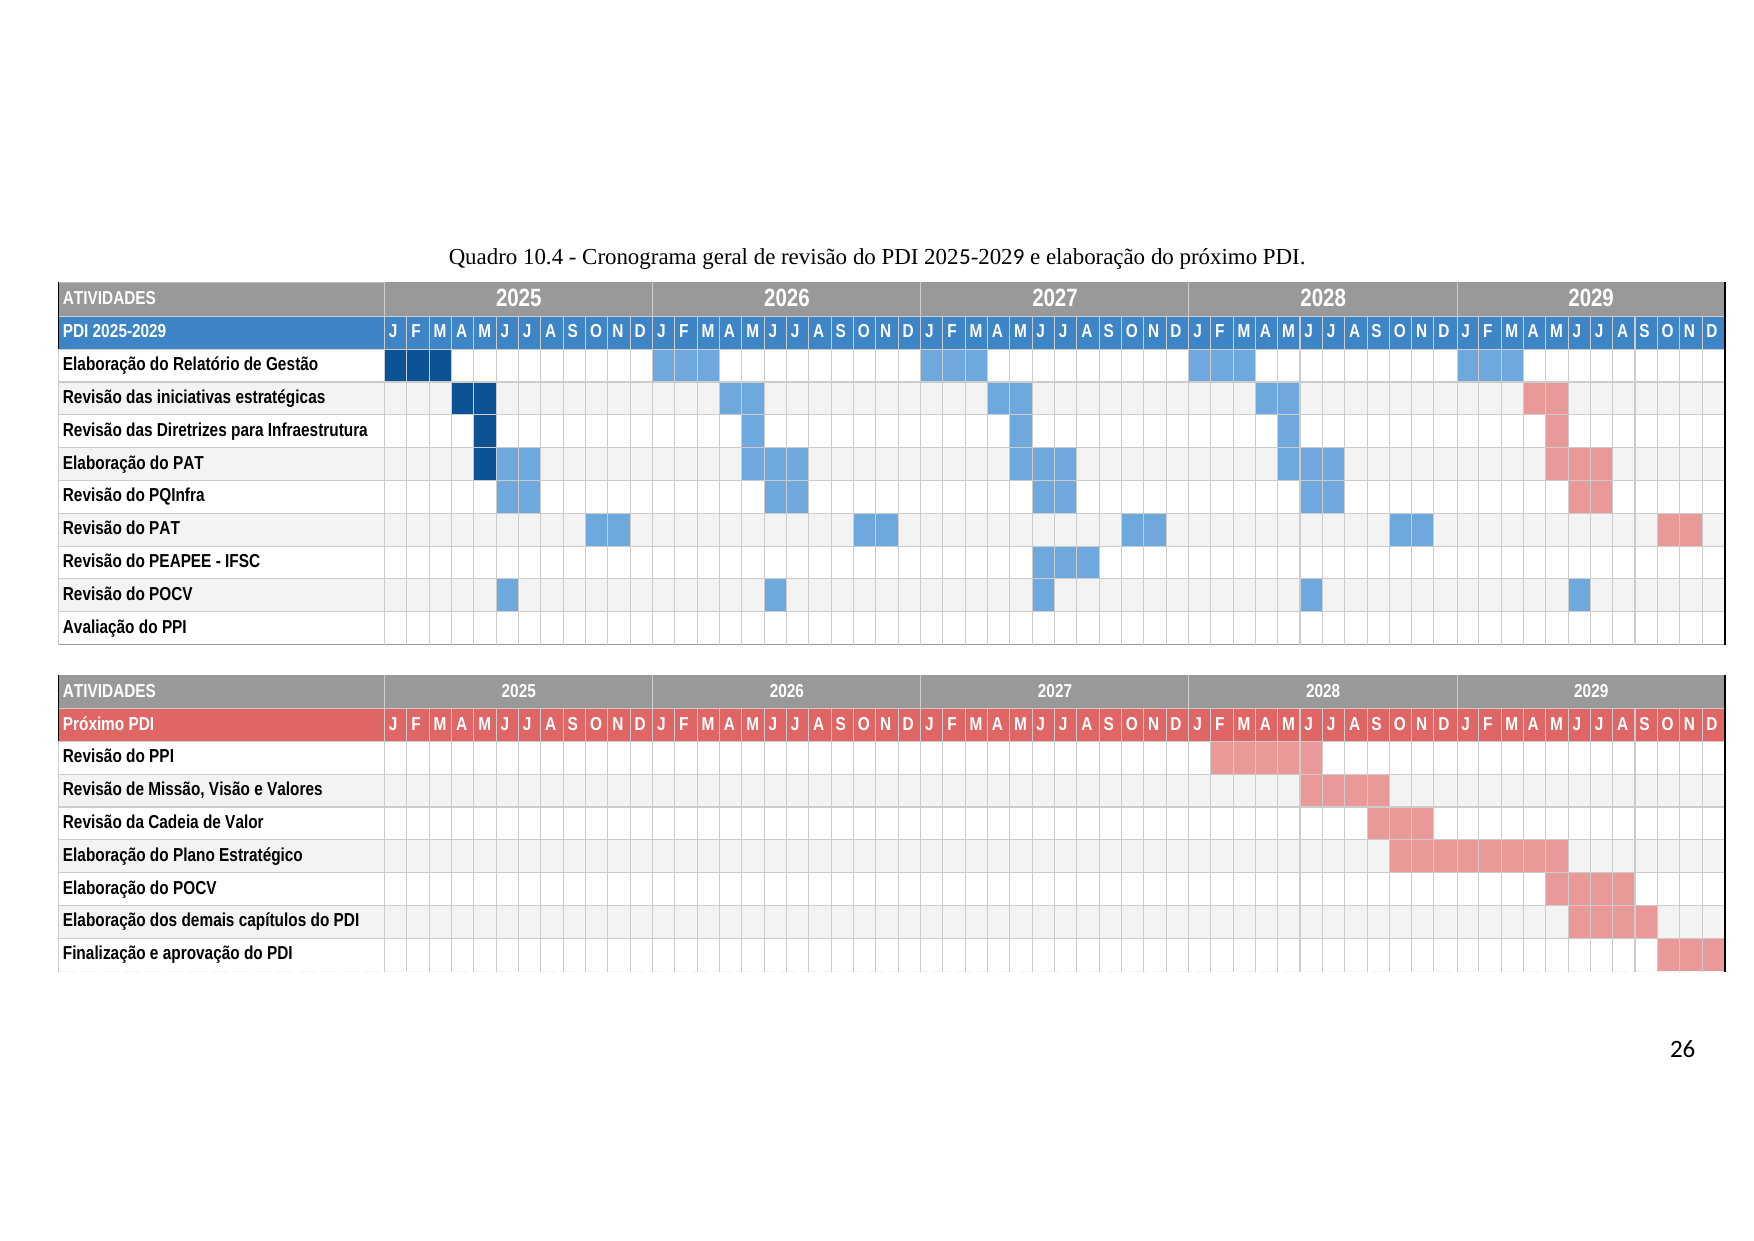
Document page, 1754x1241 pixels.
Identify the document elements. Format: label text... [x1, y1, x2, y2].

table_cell [430, 906, 451, 938]
table_cell [1189, 808, 1210, 839]
table_cell [1323, 939, 1344, 971]
table_cell [899, 579, 920, 611]
table_cell [809, 873, 831, 905]
table_cell S [1100, 317, 1121, 349]
table_cell [586, 939, 607, 971]
table_cell [1144, 350, 1166, 381]
table_cell [1412, 481, 1433, 513]
table_cell [1434, 612, 1457, 644]
table_cell [474, 481, 496, 513]
table_cell M [1010, 317, 1032, 349]
table_cell [1077, 808, 1099, 839]
table_cell [452, 350, 473, 381]
table_cell [1256, 481, 1277, 513]
table_cell [720, 350, 741, 381]
table_cell [966, 514, 987, 546]
table_cell [541, 481, 563, 513]
table_cell M [1278, 709, 1299, 741]
table_cell [1278, 873, 1299, 905]
table_cell [832, 939, 853, 971]
table_cell [452, 906, 473, 938]
table_cell [608, 547, 630, 578]
table_cell [497, 906, 518, 938]
table_cell [407, 906, 429, 938]
table_cell [1368, 906, 1389, 938]
table_cell [1055, 415, 1076, 447]
table_cell [1591, 612, 1612, 644]
table_cell [1591, 742, 1612, 774]
table_cell [1189, 840, 1210, 872]
table_cell S [1368, 709, 1389, 741]
table_cell 1 [608, 514, 630, 546]
table_cell [832, 873, 853, 905]
table_cell [1502, 808, 1523, 839]
table_cell [407, 742, 429, 774]
table_cell M [430, 709, 451, 741]
table_cell [1479, 808, 1501, 839]
table_cell 1 [1033, 579, 1054, 611]
table_cell [921, 383, 942, 414]
table_cell [742, 350, 764, 381]
table_cell J [1301, 317, 1322, 349]
table_cell [407, 547, 429, 578]
table_cell A [720, 709, 741, 741]
table_cell [1144, 612, 1166, 644]
table_cell 1 [988, 383, 1009, 414]
table_cell [720, 873, 741, 905]
table_cell 3 [430, 350, 451, 381]
table_cell [1144, 840, 1166, 872]
table_cell 1 [765, 481, 786, 513]
table_cell [1211, 547, 1233, 578]
table_cell [1703, 481, 1724, 513]
table_cell [1010, 808, 1032, 839]
table_cell [943, 775, 965, 806]
table_cell [1345, 873, 1367, 905]
table_cell A [541, 709, 563, 741]
table_cell [631, 415, 652, 447]
table_cell [832, 840, 853, 872]
table_cell [1033, 840, 1054, 872]
table_cell [497, 383, 518, 414]
table_cell [541, 547, 563, 578]
table_cell [1546, 906, 1568, 938]
table_cell [854, 939, 875, 971]
table_cell [988, 481, 1009, 513]
table_cell [1591, 775, 1612, 806]
table_cell [1189, 775, 1210, 806]
table_cell [1524, 612, 1545, 644]
table_cell [832, 579, 853, 611]
table_header 2025 [385, 676, 652, 708]
table_cell J [1301, 709, 1322, 741]
table_cell [988, 448, 1009, 480]
table_cell [1636, 612, 1657, 644]
table_cell 1 [1033, 481, 1054, 513]
table_cell [474, 742, 496, 774]
table_cell [1636, 383, 1657, 414]
table_cell [1524, 742, 1545, 774]
table_cell 2 [1234, 742, 1255, 774]
table_cell A [1345, 709, 1367, 741]
table_cell [1390, 547, 1411, 578]
table_cell 1 [497, 481, 518, 513]
table_cell [720, 808, 741, 839]
table_cell [1323, 906, 1344, 938]
table_cell [1256, 579, 1277, 611]
table_cell [474, 873, 496, 905]
table_cell [1122, 840, 1143, 872]
table_cell [1636, 775, 1657, 806]
table_cell [1703, 547, 1724, 578]
table_cell [1636, 547, 1657, 578]
table_cell [742, 514, 764, 546]
table_cell [653, 481, 674, 513]
table_cell [809, 448, 831, 480]
table_cell 1 [854, 514, 875, 546]
table_cell [876, 383, 898, 414]
table_cell [1524, 939, 1545, 971]
table_cell 1 [586, 514, 607, 546]
table_cell [698, 514, 719, 546]
table_cell [1524, 579, 1545, 611]
table_cell [1368, 840, 1389, 872]
table_cell 2 [1546, 840, 1568, 872]
table_cell [631, 808, 652, 839]
table_cell [1658, 350, 1679, 381]
table_cell Avaliação do PPI [59, 612, 384, 644]
table_cell J [1569, 709, 1590, 741]
table_cell [809, 383, 831, 414]
table_cell Revisão do PPI [59, 742, 384, 774]
table_cell [1390, 448, 1411, 480]
table_cell [742, 547, 764, 578]
table_cell [519, 547, 540, 578]
table_cell [1458, 481, 1478, 513]
table_cell 1 [1323, 481, 1344, 513]
table_cell [586, 906, 607, 938]
table_cell J [1323, 709, 1344, 741]
table_cell [742, 906, 764, 938]
table_cell [407, 873, 429, 905]
table_cell [1680, 873, 1702, 905]
table_cell M [1546, 709, 1568, 741]
table_cell [1502, 514, 1523, 546]
table_cell [1569, 514, 1590, 546]
table_cell 2 [1412, 840, 1433, 872]
table_cell [1055, 840, 1076, 872]
table_cell [1077, 448, 1099, 480]
table_cell [407, 448, 429, 480]
table_cell [742, 840, 764, 872]
table_cell [1502, 448, 1523, 480]
table_cell Revisão das iniciativas estratégicas [59, 383, 384, 414]
table_cell [1234, 840, 1255, 872]
table_cell [787, 742, 808, 774]
table_cell [988, 840, 1009, 872]
table_cell [1167, 873, 1188, 905]
table_cell F [1479, 709, 1501, 741]
table_cell O [1122, 709, 1143, 741]
table_cell [1010, 742, 1032, 774]
table_cell [1323, 840, 1344, 872]
table_cell 1 [1278, 383, 1299, 414]
table_cell [1122, 350, 1143, 381]
table_cell [966, 742, 987, 774]
table_cell S [564, 709, 585, 741]
table_cell [1323, 612, 1344, 644]
table_cell [1390, 742, 1411, 774]
table_cell 2 [1524, 383, 1545, 414]
table_cell 1 [1144, 514, 1166, 546]
table_cell [1055, 742, 1076, 774]
table_cell [1144, 873, 1166, 905]
table_cell [385, 448, 406, 480]
table_cell [1502, 612, 1523, 644]
table_cell A [988, 709, 1009, 741]
table_cell [876, 579, 898, 611]
table_cell [809, 350, 831, 381]
table_cell [586, 415, 607, 447]
table_cell [1703, 350, 1724, 381]
table_cell [1680, 808, 1702, 839]
table_cell N [876, 709, 898, 741]
table_cell 2 [1546, 873, 1568, 905]
table_cell F [1211, 317, 1233, 349]
table_cell [1613, 840, 1634, 872]
table_cell [1033, 742, 1054, 774]
table_cell M [1546, 317, 1568, 349]
table_cell [1077, 775, 1099, 806]
table_cell [988, 350, 1009, 381]
table_cell 3 [474, 448, 496, 480]
table_cell PDI 2025-2029 [59, 317, 384, 349]
table_cell [1033, 808, 1054, 839]
table_cell [608, 383, 630, 414]
table_cell [854, 742, 875, 774]
table_cell [1345, 547, 1367, 578]
table_cell [854, 383, 875, 414]
table_cell 2 [1301, 742, 1322, 774]
table_cell [452, 547, 473, 578]
table_cell Revisão do PAT [59, 514, 384, 546]
table_cell [1680, 481, 1702, 513]
table_cell O [1658, 709, 1679, 741]
table_cell [921, 547, 942, 578]
table_cell [1613, 579, 1634, 611]
table_cell [1703, 383, 1724, 414]
table_cell [586, 448, 607, 480]
table_cell [1546, 808, 1568, 839]
table_cell [1458, 415, 1478, 447]
table_cell [1479, 383, 1501, 414]
table_cell 3 [385, 350, 406, 381]
table_cell [1323, 742, 1344, 774]
table_cell [430, 415, 451, 447]
table_cell [1301, 415, 1322, 447]
table_cell [899, 742, 920, 774]
table_cell [608, 873, 630, 905]
table_header 2029 [1458, 283, 1724, 316]
table_cell J [1458, 317, 1478, 349]
table_cell [1546, 579, 1568, 611]
table_cell [474, 906, 496, 938]
table_cell 1 [1010, 448, 1032, 480]
table_cell [742, 808, 764, 839]
table_cell [1010, 939, 1032, 971]
table_cell [519, 840, 540, 872]
table_cell [1479, 873, 1501, 905]
table_cell [675, 939, 697, 971]
table_cell [1569, 840, 1590, 872]
table_cell [564, 350, 585, 381]
table_cell J [497, 709, 518, 741]
table_cell [1613, 514, 1634, 546]
table_cell [1368, 448, 1389, 480]
table_cell [1479, 481, 1501, 513]
table_cell [1412, 873, 1433, 905]
table_cell [1122, 906, 1143, 938]
table_cell [1211, 415, 1233, 447]
table_cell [1458, 547, 1478, 578]
table_cell N [1144, 317, 1166, 349]
table_cell [653, 742, 674, 774]
table_cell [1234, 415, 1255, 447]
table_cell [921, 448, 942, 480]
table_cell 2 [1479, 840, 1501, 872]
table_cell [787, 383, 808, 414]
table_cell [519, 415, 540, 447]
table_cell [1055, 612, 1076, 644]
table_cell D [631, 317, 652, 349]
table_cell [899, 775, 920, 806]
table_cell [1412, 775, 1433, 806]
table_cell [1368, 415, 1389, 447]
table_cell [675, 514, 697, 546]
table_cell [1122, 383, 1143, 414]
table_cell [1613, 481, 1634, 513]
table_cell [1323, 350, 1344, 381]
table_cell [1167, 612, 1188, 644]
table_cell D [1703, 317, 1724, 349]
table_cell [1390, 873, 1411, 905]
table_cell [1680, 579, 1702, 611]
table_cell [631, 906, 652, 938]
table_cell [1458, 448, 1478, 480]
table_cell [921, 939, 942, 971]
table_cell Revisão das Diretrizes para Infraestrutura [59, 415, 384, 447]
table_cell [742, 873, 764, 905]
table_cell [519, 514, 540, 546]
table_cell [1658, 448, 1679, 480]
table_cell [1636, 808, 1657, 839]
table_cell 2 [1323, 775, 1344, 806]
table_cell [876, 939, 898, 971]
table_cell [1234, 906, 1255, 938]
table_cell J [1189, 709, 1210, 741]
table_cell O [1390, 709, 1411, 741]
table_cell [698, 906, 719, 938]
table_cell [519, 906, 540, 938]
table_cell [1055, 514, 1076, 546]
table_cell [1167, 808, 1188, 839]
table_cell [943, 612, 965, 644]
table_cell J [519, 709, 540, 741]
table_cell [698, 873, 719, 905]
table_cell J [385, 317, 406, 349]
table_cell [1613, 939, 1634, 971]
table_cell [1680, 415, 1702, 447]
table_cell [1658, 481, 1679, 513]
table_cell 1 [1189, 350, 1210, 381]
table_header 2027 [921, 283, 1188, 316]
table_cell [809, 547, 831, 578]
table_cell [854, 612, 875, 644]
table_cell [1591, 579, 1612, 611]
table_cell [1211, 775, 1233, 806]
table_cell 2 [1390, 840, 1411, 872]
table_cell [1458, 612, 1478, 644]
table_cell [385, 383, 406, 414]
table_cell [586, 547, 607, 578]
table_cell M [430, 317, 451, 349]
table_cell [430, 612, 451, 644]
table_cell Revisão do PQInfra [59, 481, 384, 513]
table_cell 1 [1122, 514, 1143, 546]
table_cell [765, 415, 786, 447]
table_cell [988, 415, 1009, 447]
table_cell [1345, 350, 1367, 381]
table_cell [608, 808, 630, 839]
table_cell [1524, 547, 1545, 578]
table_cell 3 [452, 383, 473, 414]
table_cell [1368, 514, 1389, 546]
table_cell [452, 514, 473, 546]
table_cell [966, 579, 987, 611]
table_cell [988, 906, 1009, 938]
table_cell [1458, 939, 1478, 971]
table_cell [519, 383, 540, 414]
table_cell [943, 383, 965, 414]
table_cell [1458, 873, 1478, 905]
table_cell [385, 775, 406, 806]
table_cell [988, 808, 1009, 839]
table_cell [541, 350, 563, 381]
text Quadro 10.4 - Cronograma geral de revisão do PDI 2025-2029 e elaboração do próximo PDI. [59, 242, 1695, 270]
table_cell [1077, 481, 1099, 513]
table_cell [608, 481, 630, 513]
table_cell 1 [1412, 514, 1433, 546]
table_cell O [1122, 317, 1143, 349]
table_cell [564, 514, 585, 546]
table_cell [921, 514, 942, 546]
table_cell 2 [1546, 383, 1568, 414]
table_header ATIVIDADES [59, 676, 384, 708]
table_cell [1189, 612, 1210, 644]
table_cell [1345, 383, 1367, 414]
table_cell [988, 742, 1009, 774]
table_cell [1144, 448, 1166, 480]
table_cell Elaboração do Plano Estratégico [59, 840, 384, 872]
table_cell [452, 579, 473, 611]
table_cell [1010, 579, 1032, 611]
table_cell [787, 547, 808, 578]
table_cell [809, 840, 831, 872]
table_cell [1345, 612, 1367, 644]
table_cell [1345, 939, 1367, 971]
table_cell [698, 612, 719, 644]
table_cell [1368, 873, 1389, 905]
table_cell [1479, 448, 1501, 480]
table_cell [564, 873, 585, 905]
table_cell [586, 350, 607, 381]
table_cell [430, 383, 451, 414]
table_cell [1167, 939, 1188, 971]
table_cell [407, 514, 429, 546]
table_cell [1591, 939, 1612, 971]
table_cell S [1100, 709, 1121, 741]
table_cell [943, 579, 965, 611]
table_cell [407, 579, 429, 611]
table_cell [675, 383, 697, 414]
table_cell [1524, 808, 1545, 839]
table_cell [407, 383, 429, 414]
table_cell N [608, 709, 630, 741]
table_cell [1658, 579, 1679, 611]
table_cell 1 [742, 383, 764, 414]
table_cell F [407, 709, 429, 741]
table_cell J [1055, 317, 1076, 349]
table_cell [1390, 775, 1411, 806]
table_cell 1 [1033, 448, 1054, 480]
table_cell [675, 742, 697, 774]
table_cell [564, 415, 585, 447]
table_cell [1636, 939, 1657, 971]
table_header 2028 [1189, 283, 1457, 316]
table_cell [899, 939, 920, 971]
table_cell 1 [1055, 547, 1076, 578]
table_cell [966, 547, 987, 578]
table_cell [1211, 579, 1233, 611]
table_cell [1546, 514, 1568, 546]
table_cell [720, 939, 741, 971]
table_cell [608, 906, 630, 938]
table_cell 2 [1412, 808, 1433, 839]
table_cell [966, 383, 987, 414]
table_cell [1412, 742, 1433, 774]
table_cell D [1434, 709, 1457, 741]
table_cell [1546, 350, 1568, 381]
table_cell 2 [1569, 906, 1590, 938]
table_cell [1591, 514, 1612, 546]
table_cell [921, 906, 942, 938]
table_cell [541, 742, 563, 774]
table_cell [1368, 612, 1389, 644]
table_cell [1502, 906, 1523, 938]
table_cell [1301, 873, 1322, 905]
table_cell [1122, 775, 1143, 806]
table_cell [765, 547, 786, 578]
table_cell J [787, 709, 808, 741]
table_cell J [1033, 317, 1054, 349]
table_cell [1345, 514, 1367, 546]
table_cell [876, 547, 898, 578]
table_cell [1458, 514, 1478, 546]
table_cell J [1323, 317, 1344, 349]
table_cell [1636, 448, 1657, 480]
table_cell [541, 514, 563, 546]
table_cell D [1703, 709, 1724, 741]
table_cell [966, 415, 987, 447]
table_cell S [1368, 317, 1389, 349]
table_cell [564, 579, 585, 611]
table_cell [653, 775, 674, 806]
table_cell [1100, 350, 1121, 381]
table_cell A [1077, 709, 1099, 741]
table_cell [832, 775, 853, 806]
table_cell [1234, 939, 1255, 971]
table_cell [1167, 350, 1188, 381]
table_cell M [1502, 317, 1523, 349]
table_cell [1479, 939, 1501, 971]
table_cell [1345, 808, 1367, 839]
table_cell [1301, 840, 1322, 872]
table_cell [1502, 873, 1523, 905]
table_cell [1033, 514, 1054, 546]
table_cell [675, 808, 697, 839]
table_cell [1256, 939, 1277, 971]
table_cell [966, 775, 987, 806]
table_cell [631, 350, 652, 381]
table_cell [943, 808, 965, 839]
table_cell [921, 873, 942, 905]
table_cell [1256, 808, 1277, 839]
table_cell [1100, 448, 1121, 480]
table_cell [1502, 742, 1523, 774]
table_cell [1010, 840, 1032, 872]
table_cell [809, 514, 831, 546]
table_cell [1569, 939, 1590, 971]
table_cell [586, 612, 607, 644]
table_cell A [1613, 709, 1634, 741]
table_cell [541, 808, 563, 839]
table_cell [1167, 383, 1188, 414]
table_cell [1301, 514, 1322, 546]
table_cell A [452, 317, 473, 349]
table_cell [1524, 873, 1545, 905]
table_cell [1502, 579, 1523, 611]
table_cell [430, 775, 451, 806]
table_cell [1055, 350, 1076, 381]
table_cell D [1167, 317, 1188, 349]
table_cell [1055, 775, 1076, 806]
table_cell [1167, 775, 1188, 806]
table_cell [988, 579, 1009, 611]
table_cell O [586, 709, 607, 741]
table_cell 2 [1658, 939, 1679, 971]
table_cell [1524, 448, 1545, 480]
table_cell 1 [1458, 350, 1478, 381]
table_cell [653, 547, 674, 578]
table_cell 1 [1010, 415, 1032, 447]
table_cell 2 [1546, 415, 1568, 447]
table_cell [1055, 873, 1076, 905]
table_cell S [1636, 709, 1657, 741]
table_cell [1680, 775, 1702, 806]
table_cell O [586, 317, 607, 349]
table_cell 1 [966, 350, 987, 381]
table_cell [1569, 775, 1590, 806]
table_cell [1144, 775, 1166, 806]
table_cell 1 [742, 448, 764, 480]
table_cell [1167, 415, 1188, 447]
table_cell [1234, 612, 1255, 644]
table_cell [943, 514, 965, 546]
table_cell [1122, 481, 1143, 513]
table_cell [1434, 939, 1457, 971]
table_cell [1412, 415, 1433, 447]
table_cell J [1055, 709, 1076, 741]
table_cell [631, 514, 652, 546]
table_cell 2 [1591, 906, 1612, 938]
table_cell [1256, 448, 1277, 480]
table_cell [586, 742, 607, 774]
table_cell [430, 742, 451, 774]
table_cell O [854, 709, 875, 741]
table_cell 2 [1591, 448, 1612, 480]
table_cell [1167, 579, 1188, 611]
table_cell A [1613, 317, 1634, 349]
table_cell [1591, 808, 1612, 839]
table_cell [698, 415, 719, 447]
table_cell [854, 840, 875, 872]
table_cell [1368, 742, 1389, 774]
table_cell [1323, 415, 1344, 447]
table_cell [407, 415, 429, 447]
table_cell [519, 939, 540, 971]
table_cell Elaboração dos demais capítulos do PDI [59, 906, 384, 938]
table_cell [720, 415, 741, 447]
table_cell [1167, 481, 1188, 513]
table_cell S [832, 709, 853, 741]
table_cell [1033, 873, 1054, 905]
table_cell [1434, 383, 1457, 414]
table_cell N [1412, 317, 1433, 349]
table_cell [1010, 775, 1032, 806]
table_cell J [921, 317, 942, 349]
table_cell [430, 808, 451, 839]
table_cell [1613, 383, 1634, 414]
table_cell [809, 579, 831, 611]
table_cell [1703, 873, 1724, 905]
table_cell [1636, 873, 1657, 905]
table_cell [921, 579, 942, 611]
table_cell [653, 612, 674, 644]
table_cell [1434, 481, 1457, 513]
table_cell D [899, 317, 920, 349]
table_cell [1167, 514, 1188, 546]
table_cell [1323, 547, 1344, 578]
table_cell 2 [1502, 840, 1523, 872]
table_cell [1434, 775, 1457, 806]
table_cell [430, 873, 451, 905]
table_cell [541, 906, 563, 938]
table_cell [1077, 350, 1099, 381]
table_cell [854, 906, 875, 938]
table_cell [1345, 742, 1367, 774]
table_cell M [1502, 709, 1523, 741]
table_cell [608, 448, 630, 480]
table_cell [787, 579, 808, 611]
table_cell [1100, 415, 1121, 447]
table_cell J [1189, 317, 1210, 349]
table_cell [1256, 350, 1277, 381]
table_cell [385, 481, 406, 513]
table_cell Elaboração do Relatório de Gestão [59, 350, 384, 381]
table_cell [631, 612, 652, 644]
table_cell M [474, 317, 496, 349]
table_cell [1502, 481, 1523, 513]
table_cell [1368, 350, 1389, 381]
table_cell [1211, 448, 1233, 480]
table_cell [1256, 775, 1277, 806]
table_cell 1 [1479, 350, 1501, 381]
table_cell [1569, 350, 1590, 381]
table_cell [1256, 873, 1277, 905]
table_cell [1256, 612, 1277, 644]
table_cell [519, 350, 540, 381]
table_cell [1144, 742, 1166, 774]
table_cell [1100, 742, 1121, 774]
table_cell [854, 481, 875, 513]
table_cell [1546, 742, 1568, 774]
table_cell [1077, 939, 1099, 971]
table_cell A [1077, 317, 1099, 349]
table_cell [765, 514, 786, 546]
table_cell [787, 906, 808, 938]
table_cell [1591, 415, 1612, 447]
table_cell [1680, 448, 1702, 480]
table_cell [921, 612, 942, 644]
table_cell 1 [876, 514, 898, 546]
table_cell [1524, 906, 1545, 938]
table_cell [1613, 742, 1634, 774]
table_cell [1256, 906, 1277, 938]
table_cell [1658, 547, 1679, 578]
table_cell 2 [1569, 873, 1590, 905]
table_cell [631, 939, 652, 971]
table_cell [809, 415, 831, 447]
table_cell [1458, 775, 1478, 806]
table_cell [1278, 350, 1299, 381]
table_cell [1613, 448, 1634, 480]
table_cell M [1234, 709, 1255, 741]
table_cell [1077, 579, 1099, 611]
table_cell M [966, 317, 987, 349]
table_cell 2 [1636, 906, 1657, 938]
table_cell [1680, 612, 1702, 644]
table_cell 2 [1368, 808, 1389, 839]
table_cell 1 [1211, 350, 1233, 381]
table_cell [564, 448, 585, 480]
table_cell [1368, 547, 1389, 578]
table_cell A [809, 317, 831, 349]
table_cell [943, 939, 965, 971]
table_cell 2 [1658, 514, 1679, 546]
table_cell 1 [720, 383, 741, 414]
table_cell A [1524, 709, 1545, 741]
table_cell [1345, 579, 1367, 611]
table_cell 1 [1502, 350, 1523, 381]
table_cell [474, 350, 496, 381]
table_cell F [407, 317, 429, 349]
table_cell [765, 873, 786, 905]
table_cell [1434, 415, 1457, 447]
table_cell [854, 547, 875, 578]
table_cell [1479, 775, 1501, 806]
table_cell 1 [497, 448, 518, 480]
table_cell [1211, 481, 1233, 513]
table_cell [564, 612, 585, 644]
table_cell [765, 612, 786, 644]
table_cell [385, 808, 406, 839]
table_cell [564, 939, 585, 971]
table_cell [1502, 415, 1523, 447]
table_cell J [497, 317, 518, 349]
table_cell [1256, 547, 1277, 578]
table_cell [385, 873, 406, 905]
table_cell [1703, 775, 1724, 806]
table_cell [1144, 415, 1166, 447]
table_cell A [720, 317, 741, 349]
table_cell [765, 742, 786, 774]
table_cell [1412, 579, 1433, 611]
table_cell [430, 481, 451, 513]
table_cell [631, 775, 652, 806]
table_cell [1613, 415, 1634, 447]
table_cell 2 [1211, 742, 1233, 774]
table_cell [720, 547, 741, 578]
table_cell 1 [1569, 579, 1590, 611]
table_cell 1 [519, 481, 540, 513]
table_cell [1122, 448, 1143, 480]
table_cell N [1144, 709, 1166, 741]
table_cell F [943, 317, 965, 349]
table_cell [1167, 742, 1188, 774]
table_cell [1033, 612, 1054, 644]
table_cell 2 [1703, 939, 1724, 971]
table_cell [854, 873, 875, 905]
table_cell M [1278, 317, 1299, 349]
table_cell [1658, 906, 1679, 938]
table_cell [899, 448, 920, 480]
table_header 2029 [1458, 676, 1724, 708]
table_cell [385, 415, 406, 447]
table_cell [675, 873, 697, 905]
table_cell [430, 547, 451, 578]
table_cell 2 [1569, 481, 1590, 513]
table_cell [1636, 350, 1657, 381]
table_cell [1055, 579, 1076, 611]
table_cell D [631, 709, 652, 741]
table_cell [541, 775, 563, 806]
table_cell [876, 350, 898, 381]
table_cell [876, 775, 898, 806]
table_cell [497, 350, 518, 381]
table_cell [1479, 612, 1501, 644]
table_cell [966, 840, 987, 872]
table_cell [1033, 906, 1054, 938]
table_cell [631, 873, 652, 905]
table_cell [407, 939, 429, 971]
table_cell [586, 873, 607, 905]
table_cell [631, 547, 652, 578]
table_cell [1345, 840, 1367, 872]
table_cell [1658, 808, 1679, 839]
table_cell J [1569, 317, 1590, 349]
table_cell [921, 481, 942, 513]
table_cell [586, 808, 607, 839]
table_cell [1033, 939, 1054, 971]
table_cell [631, 448, 652, 480]
table_cell [1412, 350, 1433, 381]
table_cell D [1167, 709, 1188, 741]
table_cell [474, 612, 496, 644]
table_cell [765, 840, 786, 872]
table_cell [407, 481, 429, 513]
table_cell [854, 415, 875, 447]
table_cell [1703, 448, 1724, 480]
table_cell [1033, 350, 1054, 381]
table_cell [698, 448, 719, 480]
table_cell [787, 840, 808, 872]
table_cell [1658, 415, 1679, 447]
table_cell [1502, 939, 1523, 971]
table_cell [1524, 415, 1545, 447]
table_cell [1658, 383, 1679, 414]
table_cell [1256, 415, 1277, 447]
table_cell [430, 579, 451, 611]
table_cell [1345, 481, 1367, 513]
table_cell Revisão da Cadeia de Valor [59, 808, 384, 839]
table_cell A [1256, 709, 1277, 741]
table_cell [832, 547, 853, 578]
table_cell [787, 612, 808, 644]
table_cell [988, 939, 1009, 971]
table_cell [452, 415, 473, 447]
table_cell [1412, 547, 1433, 578]
table_cell O [1390, 317, 1411, 349]
table_cell [1458, 742, 1478, 774]
table_cell [1278, 547, 1299, 578]
table_cell [1502, 547, 1523, 578]
table_cell [1479, 906, 1501, 938]
table_cell [1502, 775, 1523, 806]
table_cell 1 [943, 350, 965, 381]
table_cell 2 [1591, 873, 1612, 905]
table_cell [787, 808, 808, 839]
table_cell [1144, 808, 1166, 839]
table_cell J [787, 317, 808, 349]
table_cell [586, 840, 607, 872]
table_cell [675, 415, 697, 447]
table_cell F [675, 317, 697, 349]
table_cell [899, 808, 920, 839]
table_cell [1100, 906, 1121, 938]
table_cell [1479, 547, 1501, 578]
table_cell [720, 775, 741, 806]
table_cell [1569, 383, 1590, 414]
table_cell [385, 840, 406, 872]
table_cell [1658, 742, 1679, 774]
table_cell [407, 840, 429, 872]
table_cell [1434, 742, 1457, 774]
table_cell [675, 906, 697, 938]
table_cell [1077, 415, 1099, 447]
table_cell [742, 579, 764, 611]
table_cell [497, 415, 518, 447]
table_cell [497, 612, 518, 644]
table_cell [988, 547, 1009, 578]
table_cell M [1010, 709, 1032, 741]
table_cell [474, 840, 496, 872]
table_cell [1345, 415, 1367, 447]
table_cell [1100, 547, 1121, 578]
table_cell [1368, 481, 1389, 513]
table_cell [1613, 612, 1634, 644]
table_cell [765, 906, 786, 938]
table_cell [1010, 481, 1032, 513]
table_cell [1345, 906, 1367, 938]
table_cell [966, 612, 987, 644]
table_cell [832, 415, 853, 447]
table_cell 2 [1368, 775, 1389, 806]
table_cell [943, 873, 965, 905]
table_cell [608, 612, 630, 644]
table_cell [921, 840, 942, 872]
table_cell [1122, 547, 1143, 578]
table_cell [1100, 383, 1121, 414]
table_cell J [653, 317, 674, 349]
table_cell [497, 775, 518, 806]
table_cell [1122, 939, 1143, 971]
table_cell [1390, 906, 1411, 938]
table_header 2026 [653, 676, 920, 708]
table_cell [1278, 481, 1299, 513]
table_cell A [452, 709, 473, 741]
table_cell [497, 808, 518, 839]
table_cell S [564, 317, 585, 349]
table_cell [1680, 547, 1702, 578]
table_cell [1234, 481, 1255, 513]
table_cell 1 [1077, 547, 1099, 578]
table_cell [1234, 547, 1255, 578]
table_cell 2 [1256, 742, 1277, 774]
table_cell [452, 840, 473, 872]
table_cell [1077, 742, 1099, 774]
table_cell [921, 775, 942, 806]
table_cell [1301, 906, 1322, 938]
table_cell 1 [1323, 448, 1344, 480]
table_cell [385, 612, 406, 644]
table_cell [809, 808, 831, 839]
table_cell [742, 775, 764, 806]
table_cell [1636, 415, 1657, 447]
table_cell [385, 579, 406, 611]
table_cell 1 [787, 481, 808, 513]
table_cell [1524, 481, 1545, 513]
table_cell [809, 481, 831, 513]
table_cell [1234, 448, 1255, 480]
table_cell [474, 547, 496, 578]
table_cell [1636, 481, 1657, 513]
table_cell [653, 415, 674, 447]
table_cell [876, 415, 898, 447]
table_cell 2 [1390, 808, 1411, 839]
table_cell [1010, 350, 1032, 381]
table_cell M [742, 709, 764, 741]
table_cell [586, 775, 607, 806]
table_cell [899, 840, 920, 872]
table_cell [564, 840, 585, 872]
table_cell [1234, 514, 1255, 546]
table_cell [541, 579, 563, 611]
table_cell [1390, 481, 1411, 513]
table_cell [1144, 906, 1166, 938]
table_cell 1 [1301, 481, 1322, 513]
table_cell [430, 448, 451, 480]
table_cell Revisão do POCV [59, 579, 384, 611]
table_cell [809, 939, 831, 971]
table_cell Revisão de Missão, Visão e Valores [59, 775, 384, 806]
table_cell [675, 448, 697, 480]
table_cell [765, 383, 786, 414]
table_cell 2 [1613, 906, 1634, 938]
table_cell [1323, 383, 1344, 414]
table_cell [1434, 579, 1457, 611]
table_cell [1278, 939, 1299, 971]
table_cell [1301, 350, 1322, 381]
table_cell [1658, 775, 1679, 806]
table_cell [742, 612, 764, 644]
table_cell 2 [1301, 775, 1322, 806]
table_cell [698, 579, 719, 611]
table_cell J [385, 709, 406, 741]
table_cell [1077, 906, 1099, 938]
table_cell [385, 742, 406, 774]
table_cell [1010, 906, 1032, 938]
table_cell [988, 775, 1009, 806]
table_cell [1546, 939, 1568, 971]
table_cell [698, 840, 719, 872]
table_cell [1434, 808, 1457, 839]
table_cell [1479, 742, 1501, 774]
table_cell [876, 906, 898, 938]
table_cell Finalização e aprovação do PDI [59, 939, 384, 971]
table_cell [1144, 383, 1166, 414]
table_header 2025 [385, 283, 652, 316]
table_cell M [474, 709, 496, 741]
table_cell J [1591, 317, 1612, 349]
table_cell [1033, 775, 1054, 806]
table_cell 1 [1055, 448, 1076, 480]
table_cell [921, 808, 942, 839]
table_cell 1 [497, 579, 518, 611]
table_cell 1 [1055, 481, 1076, 513]
table_cell [943, 547, 965, 578]
table_cell [1278, 840, 1299, 872]
table_cell [631, 481, 652, 513]
table_cell [452, 873, 473, 905]
table_cell [1412, 612, 1433, 644]
table_cell A [541, 317, 563, 349]
table_cell J [1591, 709, 1612, 741]
table_cell [452, 481, 473, 513]
table_cell [1167, 906, 1188, 938]
table_cell [809, 775, 831, 806]
table_cell [787, 939, 808, 971]
table_cell [1234, 775, 1255, 806]
table_cell M [698, 709, 719, 741]
table_cell [541, 873, 563, 905]
table_cell [899, 514, 920, 546]
table_cell [966, 481, 987, 513]
table_cell 1 [765, 579, 786, 611]
table_cell [385, 906, 406, 938]
table_cell [541, 383, 563, 414]
table_cell [1636, 514, 1657, 546]
table_cell [943, 415, 965, 447]
table_cell A [988, 317, 1009, 349]
table_cell [988, 873, 1009, 905]
table_cell [1546, 481, 1568, 513]
table_cell [541, 939, 563, 971]
table_cell [765, 775, 786, 806]
table_cell 1 [1234, 350, 1255, 381]
table_cell [1167, 448, 1188, 480]
table_cell [564, 775, 585, 806]
table_cell [407, 612, 429, 644]
table_cell [787, 415, 808, 447]
table_cell [854, 808, 875, 839]
table_cell [876, 742, 898, 774]
table_cell [1323, 873, 1344, 905]
table_cell [1390, 939, 1411, 971]
table_cell [899, 383, 920, 414]
table_cell [1234, 808, 1255, 839]
table_cell 1 [921, 350, 942, 381]
table_cell [385, 939, 406, 971]
table_cell [608, 350, 630, 381]
table_cell [1434, 448, 1457, 480]
table_cell D [899, 709, 920, 741]
table_cell [1368, 579, 1389, 611]
table_cell [832, 350, 853, 381]
table_cell [497, 547, 518, 578]
table_cell [899, 906, 920, 938]
table_cell Próximo PDI [59, 709, 384, 741]
table_cell [564, 808, 585, 839]
table_cell [474, 579, 496, 611]
table_cell [698, 481, 719, 513]
table_cell [1323, 808, 1344, 839]
table_cell [1569, 742, 1590, 774]
table_cell [1256, 514, 1277, 546]
table_cell [921, 415, 942, 447]
table_cell [631, 579, 652, 611]
table_cell [943, 840, 965, 872]
table_cell [452, 448, 473, 480]
table_cell [832, 906, 853, 938]
table_cell [631, 742, 652, 774]
table_cell [608, 939, 630, 971]
table_cell [1122, 579, 1143, 611]
table_cell [899, 481, 920, 513]
table_cell M [698, 317, 719, 349]
table_cell [1189, 579, 1210, 611]
table_cell [765, 808, 786, 839]
table_cell [675, 579, 697, 611]
table_cell [1658, 840, 1679, 872]
table_cell [1100, 514, 1121, 546]
table_cell [474, 514, 496, 546]
table_cell 3 [407, 350, 429, 381]
table_cell [1211, 873, 1233, 905]
table_cell [1100, 873, 1121, 905]
table_cell S [832, 317, 853, 349]
table_cell F [943, 709, 965, 741]
table_cell O [854, 317, 875, 349]
table_cell [1100, 775, 1121, 806]
table_cell [943, 448, 965, 480]
table_cell M [1234, 317, 1255, 349]
table_cell N [1680, 709, 1702, 741]
table_cell [608, 775, 630, 806]
table_cell [1301, 808, 1322, 839]
table_header 2026 [653, 283, 920, 316]
table_cell [497, 514, 518, 546]
table_cell [1434, 906, 1457, 938]
table_cell [1323, 579, 1344, 611]
table_cell [1234, 383, 1255, 414]
table_cell [698, 547, 719, 578]
table_cell [385, 514, 406, 546]
table_cell [452, 742, 473, 774]
table_cell [519, 808, 540, 839]
table_cell [430, 840, 451, 872]
table_cell 1 [1010, 383, 1032, 414]
table_cell [675, 547, 697, 578]
table_cell [832, 742, 853, 774]
table_cell [1189, 939, 1210, 971]
table_cell [809, 906, 831, 938]
table_cell F [1479, 317, 1501, 349]
table_cell [720, 840, 741, 872]
table_cell [1569, 547, 1590, 578]
table_cell [1479, 579, 1501, 611]
table_cell [1211, 383, 1233, 414]
table_cell O [1658, 317, 1679, 349]
table_cell [1434, 514, 1457, 546]
table_cell J [1033, 709, 1054, 741]
table_cell [1703, 415, 1724, 447]
table_cell [497, 742, 518, 774]
table_cell [720, 514, 741, 546]
table_cell Elaboração do PAT [59, 448, 384, 480]
table_cell [1569, 415, 1590, 447]
table_cell [1301, 612, 1322, 644]
table_cell J [519, 317, 540, 349]
table_cell [1636, 742, 1657, 774]
table_cell [876, 840, 898, 872]
table_cell [876, 873, 898, 905]
table_cell [1390, 415, 1411, 447]
table_cell [564, 906, 585, 938]
table_cell [854, 350, 875, 381]
table_cell M [966, 709, 987, 741]
table_cell 1 [787, 448, 808, 480]
table_cell [1100, 579, 1121, 611]
table_cell [809, 742, 831, 774]
table_cell [899, 612, 920, 644]
table_cell 1 [742, 415, 764, 447]
table_cell [720, 448, 741, 480]
table_cell [1301, 547, 1322, 578]
table_cell [1591, 547, 1612, 578]
table_cell 1 [698, 350, 719, 381]
table_cell [832, 448, 853, 480]
table_cell [943, 906, 965, 938]
table_cell [1189, 383, 1210, 414]
table_cell [586, 481, 607, 513]
table_cell [1122, 612, 1143, 644]
table_cell A [1524, 317, 1545, 349]
table_cell [1100, 808, 1121, 839]
table_cell [1658, 612, 1679, 644]
table_cell [899, 547, 920, 578]
table_cell [675, 612, 697, 644]
table_cell [1278, 808, 1299, 839]
table_cell [1703, 906, 1724, 938]
table_cell [1368, 939, 1389, 971]
table_cell [541, 840, 563, 872]
table_cell [698, 808, 719, 839]
table_cell [586, 579, 607, 611]
table_cell [1100, 939, 1121, 971]
table_cell 2 [1569, 448, 1590, 480]
table_cell 2 [1458, 840, 1478, 872]
table_cell [765, 350, 786, 381]
table_cell [1144, 481, 1166, 513]
table_cell J [765, 317, 786, 349]
table_cell [497, 840, 518, 872]
table_cell [1189, 481, 1210, 513]
table_cell [653, 514, 674, 546]
table_cell [1591, 383, 1612, 414]
table_cell [1680, 350, 1702, 381]
table_header 2027 [921, 676, 1188, 708]
table_cell [1703, 808, 1724, 839]
table_cell Revisão do PEAPEE - IFSC [59, 547, 384, 578]
table_cell [631, 383, 652, 414]
table_cell [1278, 906, 1299, 938]
table_cell [1077, 873, 1099, 905]
table_cell [1412, 939, 1433, 971]
table_cell [809, 612, 831, 644]
table_cell [1591, 840, 1612, 872]
table_cell [1211, 840, 1233, 872]
table_cell [787, 873, 808, 905]
table_cell 2 [1524, 840, 1545, 872]
table_cell [1636, 840, 1657, 872]
table_cell [608, 840, 630, 872]
table_cell [1278, 514, 1299, 546]
table_cell [1010, 514, 1032, 546]
table_cell [1703, 612, 1724, 644]
table_cell [1703, 840, 1724, 872]
table_cell [1301, 383, 1322, 414]
table_cell [1569, 808, 1590, 839]
table_cell [1680, 840, 1702, 872]
table_cell [1189, 906, 1210, 938]
table_cell [1144, 939, 1166, 971]
table_cell [1144, 579, 1166, 611]
table_cell 1 [1278, 415, 1299, 447]
table_cell [474, 939, 496, 971]
table_cell [1189, 547, 1210, 578]
table_cell [1390, 383, 1411, 414]
table_cell [1122, 873, 1143, 905]
table_cell [1301, 939, 1322, 971]
table_cell [1546, 612, 1568, 644]
table_cell [854, 775, 875, 806]
table_cell [832, 514, 853, 546]
table_cell [787, 775, 808, 806]
table_cell [1100, 612, 1121, 644]
table_cell [1234, 873, 1255, 905]
table_cell [1211, 906, 1233, 938]
table_cell [385, 547, 406, 578]
table_cell [452, 808, 473, 839]
table_cell J [653, 709, 674, 741]
table_cell [1434, 350, 1457, 381]
table_cell 2 [1278, 742, 1299, 774]
table_cell D [1434, 317, 1457, 349]
table_cell [497, 939, 518, 971]
table_cell [430, 514, 451, 546]
table_cell [608, 415, 630, 447]
table_cell [876, 612, 898, 644]
table_cell [1345, 448, 1367, 480]
table_cell 1 [1301, 579, 1322, 611]
table_cell [1189, 415, 1210, 447]
table_cell [1077, 840, 1099, 872]
table_cell [1211, 514, 1233, 546]
table_cell A [809, 709, 831, 741]
table_cell [1390, 612, 1411, 644]
table_cell [1658, 873, 1679, 905]
table_cell N [1680, 317, 1702, 349]
table_cell [1613, 547, 1634, 578]
table_cell [608, 742, 630, 774]
table_cell [452, 939, 473, 971]
table_cell [1636, 579, 1657, 611]
table_cell [832, 808, 853, 839]
table_cell [1278, 579, 1299, 611]
table_cell [1458, 383, 1478, 414]
table_cell [720, 612, 741, 644]
table_cell [1256, 840, 1277, 872]
table_cell [899, 873, 920, 905]
table_cell 1 [675, 350, 697, 381]
table_cell 2 [1680, 514, 1702, 546]
table_cell 2 [1613, 873, 1634, 905]
table_cell [742, 939, 764, 971]
table_cell [1368, 383, 1389, 414]
table_cell 1 [653, 350, 674, 381]
table_cell [1122, 742, 1143, 774]
table_cell [1055, 939, 1076, 971]
table_cell [698, 383, 719, 414]
table_cell J [1458, 709, 1478, 741]
table_cell [742, 481, 764, 513]
table_cell [832, 481, 853, 513]
table_cell [1033, 383, 1054, 414]
table_cell [1167, 840, 1188, 872]
table_cell [519, 873, 540, 905]
table_cell [1211, 939, 1233, 971]
table_cell [653, 448, 674, 480]
table_cell [720, 906, 741, 938]
table_header ATIVIDADES [59, 283, 384, 316]
table_cell [854, 448, 875, 480]
table_cell [1055, 383, 1076, 414]
table_cell [1524, 514, 1545, 546]
table_cell [698, 742, 719, 774]
table_cell [876, 808, 898, 839]
table_cell 1 [519, 448, 540, 480]
table_cell [1680, 742, 1702, 774]
table_cell [430, 939, 451, 971]
table_cell [1010, 547, 1032, 578]
table_cell [1546, 547, 1568, 578]
table_cell [1524, 775, 1545, 806]
table_cell J [765, 709, 786, 741]
table_header 2028 [1189, 676, 1457, 708]
table_cell [675, 481, 697, 513]
table_cell [1680, 906, 1702, 938]
table_cell 1 [1301, 448, 1322, 480]
table_cell [519, 775, 540, 806]
table_cell [1434, 873, 1457, 905]
table_cell [899, 415, 920, 447]
table_cell [519, 612, 540, 644]
table_cell [899, 350, 920, 381]
table_cell [1167, 547, 1188, 578]
table_cell [876, 481, 898, 513]
table_cell [966, 939, 987, 971]
table_cell [1458, 579, 1478, 611]
table_cell [1703, 742, 1724, 774]
table_cell [452, 775, 473, 806]
table_cell [1033, 415, 1054, 447]
table_cell [1278, 612, 1299, 644]
table_cell [1458, 808, 1478, 839]
table_cell [966, 448, 987, 480]
table_cell [1502, 383, 1523, 414]
table_cell [1546, 775, 1568, 806]
table_cell [832, 612, 853, 644]
table_cell [1189, 873, 1210, 905]
table_cell [742, 742, 764, 774]
table_cell S [1636, 317, 1657, 349]
table_cell F [1211, 709, 1233, 741]
table_cell [1100, 840, 1121, 872]
table_cell [720, 742, 741, 774]
table_cell [653, 579, 674, 611]
table_cell [1412, 383, 1433, 414]
table_cell [1234, 579, 1255, 611]
table_cell [966, 906, 987, 938]
table_cell [1613, 808, 1634, 839]
table_cell [698, 775, 719, 806]
table_cell [586, 383, 607, 414]
table_cell A [1256, 317, 1277, 349]
table_cell [1055, 808, 1076, 839]
table_cell [452, 612, 473, 644]
table_cell [988, 612, 1009, 644]
table_cell A [1345, 317, 1367, 349]
table_cell [1569, 612, 1590, 644]
table_cell [541, 612, 563, 644]
table_cell [1010, 612, 1032, 644]
table_cell [1122, 415, 1143, 447]
table_cell [407, 808, 429, 839]
table_cell [698, 939, 719, 971]
table_cell 2 [1680, 939, 1702, 971]
table_cell [943, 742, 965, 774]
table_cell [921, 742, 942, 774]
table_cell [1077, 612, 1099, 644]
table_cell 2 [1591, 481, 1612, 513]
table_cell 1 [1256, 383, 1277, 414]
table_cell [1613, 350, 1634, 381]
table_cell [1524, 350, 1545, 381]
table_cell [943, 481, 965, 513]
table_cell [497, 873, 518, 905]
table_cell [1077, 514, 1099, 546]
table_cell [519, 742, 540, 774]
table_cell [1479, 415, 1501, 447]
table_cell [653, 840, 674, 872]
table_cell [1189, 448, 1210, 480]
table_cell [787, 514, 808, 546]
table_cell 3 [474, 383, 496, 414]
table_cell [1434, 547, 1457, 578]
table_cell [720, 481, 741, 513]
table_cell [541, 415, 563, 447]
table_cell [765, 939, 786, 971]
table_cell [966, 873, 987, 905]
table_cell [541, 448, 563, 480]
table_cell [1189, 742, 1210, 774]
table_cell [876, 448, 898, 480]
table_cell [1390, 350, 1411, 381]
table_cell [1211, 612, 1233, 644]
table_cell Elaboração do POCV [59, 873, 384, 905]
table_cell [1211, 808, 1233, 839]
table_cell [564, 481, 585, 513]
table_cell [988, 514, 1009, 546]
table_cell [1122, 808, 1143, 839]
table_cell 1 [765, 448, 786, 480]
table_cell [1458, 906, 1478, 938]
table_cell [1278, 775, 1299, 806]
table_cell J [921, 709, 942, 741]
table_cell [653, 939, 674, 971]
table_cell [720, 579, 741, 611]
table_cell [564, 383, 585, 414]
table_cell 3 [474, 415, 496, 447]
table_cell 2 [1546, 448, 1568, 480]
table_cell 2 [1434, 840, 1457, 872]
table_cell N [876, 317, 898, 349]
table_cell [1323, 514, 1344, 546]
table_cell [675, 840, 697, 872]
table_cell [1680, 383, 1702, 414]
table_cell [1613, 775, 1634, 806]
table_cell [1010, 873, 1032, 905]
table_cell [1412, 448, 1433, 480]
table_cell 1 [1390, 514, 1411, 546]
table_cell [564, 547, 585, 578]
table_cell [653, 873, 674, 905]
table_cell [474, 775, 496, 806]
table_cell [1189, 514, 1210, 546]
table_cell [1390, 579, 1411, 611]
table_cell F [675, 709, 697, 741]
table_cell [653, 906, 674, 938]
table_cell [407, 775, 429, 806]
table_cell [1100, 481, 1121, 513]
table_cell [1077, 383, 1099, 414]
table_cell [832, 383, 853, 414]
table_cell [1703, 514, 1724, 546]
table_cell M [742, 317, 764, 349]
table_cell 1 [1033, 547, 1054, 578]
table_cell [1055, 906, 1076, 938]
table_cell [675, 775, 697, 806]
table_cell [966, 808, 987, 839]
table_cell [631, 840, 652, 872]
table_cell [854, 579, 875, 611]
table_cell [1412, 906, 1433, 938]
table_cell [608, 579, 630, 611]
table_cell [1144, 547, 1166, 578]
table_cell N [1412, 709, 1433, 741]
table_cell N [608, 317, 630, 349]
table_cell [1703, 579, 1724, 611]
table_cell [1591, 350, 1612, 381]
table_cell 2 [1345, 775, 1367, 806]
table_cell [474, 808, 496, 839]
table_cell [1479, 514, 1501, 546]
table_cell [519, 579, 540, 611]
table_cell 1 [1278, 448, 1299, 480]
table_cell [653, 808, 674, 839]
table_cell [564, 742, 585, 774]
table_cell [787, 350, 808, 381]
table_cell [653, 383, 674, 414]
